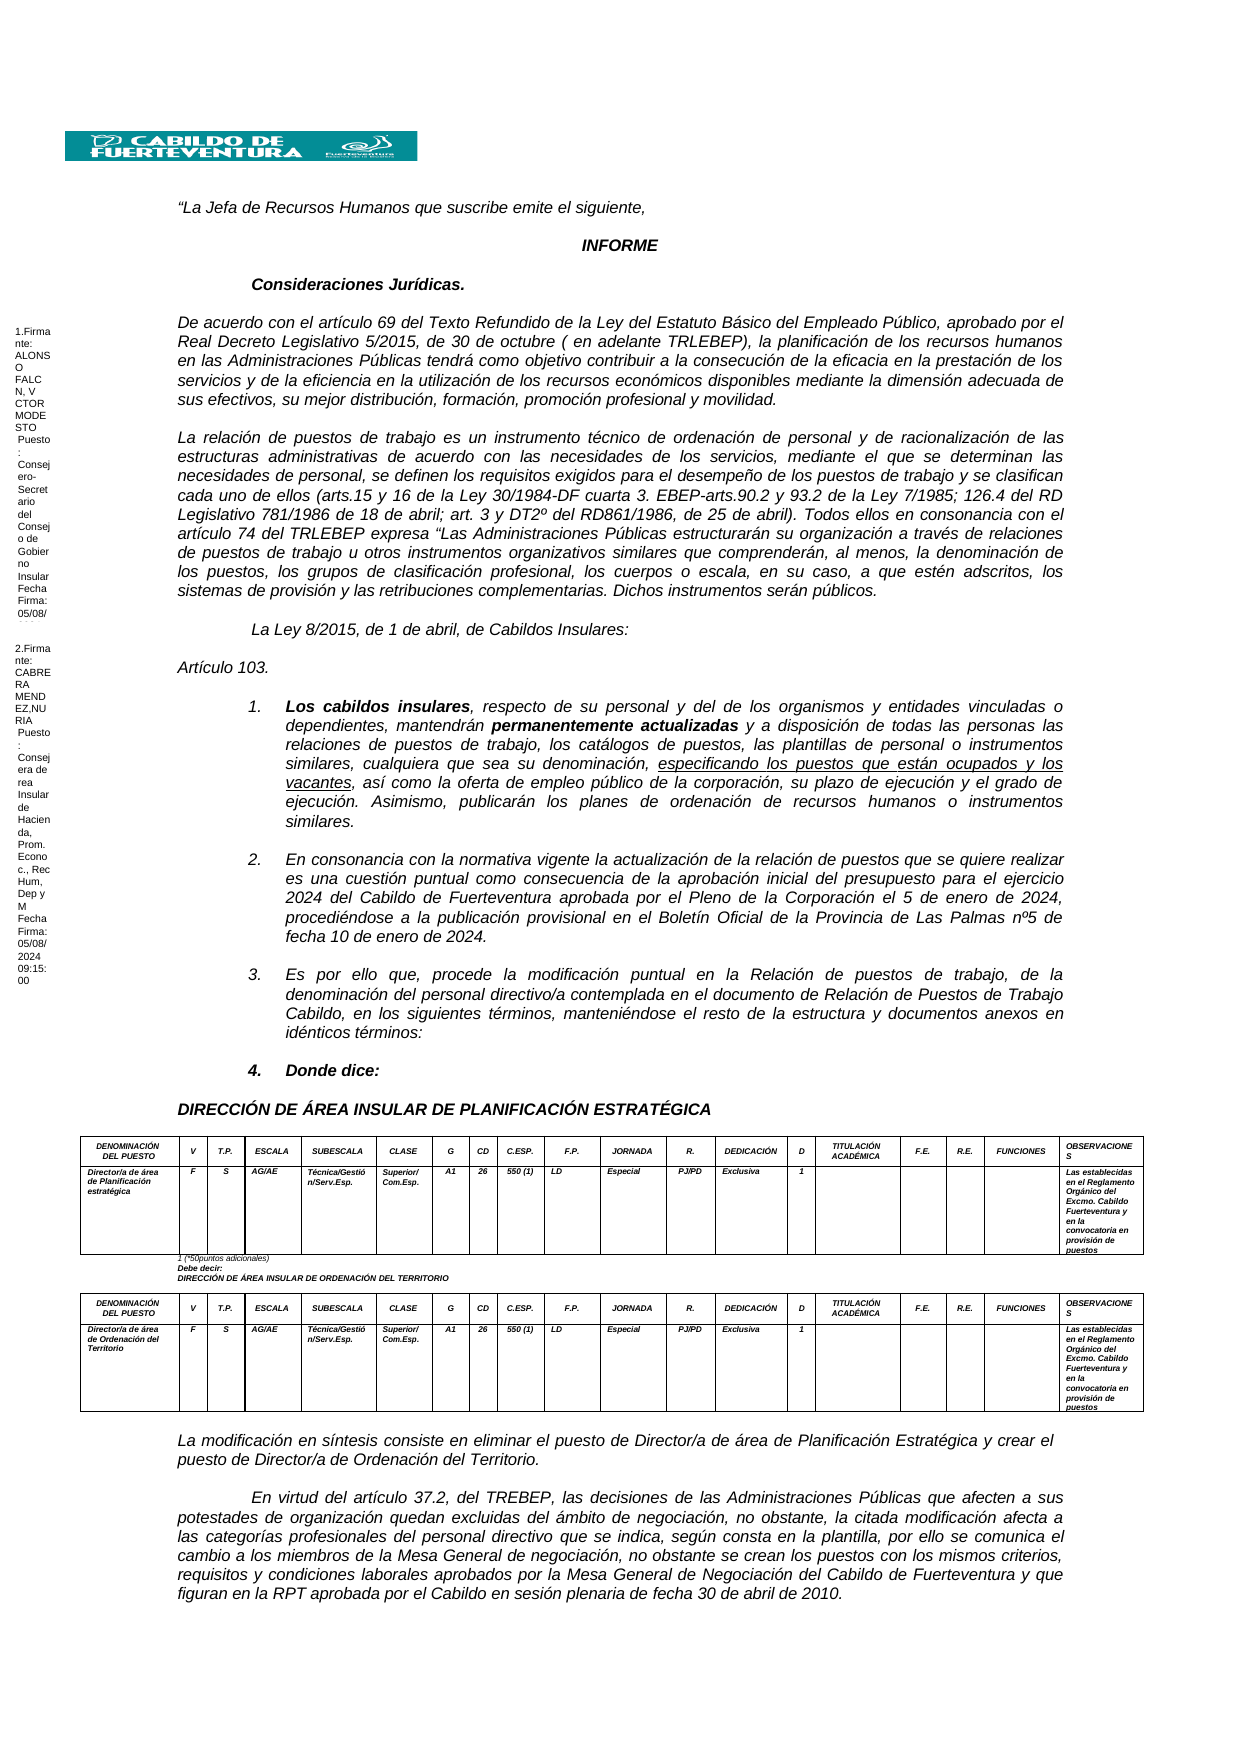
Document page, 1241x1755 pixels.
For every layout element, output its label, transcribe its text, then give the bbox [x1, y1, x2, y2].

table_cell Especial [601, 1325, 666, 1411]
table_header JORNADA [601, 1294, 666, 1323]
table_header G [433, 1294, 469, 1323]
table_cell 26 [470, 1167, 497, 1253]
text De acuerdo con el artículo 69 del Texto Refundido de la Ley del Estatuto Básico del Empleado Público, aprobado por el Real Decreto Legislativo 5/2015, de 30 de octubre ( en adelante TRLEBEP), la planificación de los recursos humanos en las Administraciones Públicas tendrá como objetivo contribuir a la consecución de la eficacia en la prestación de los servicios y de la eficiencia en la utilización de los recursos económicos disponibles mediante la dimensión adecuada de sus efectivos, su mejor distribución, formación, promoción profesional y movilidad. [177, 313, 1064, 409]
table_cell F [180, 1325, 207, 1411]
table_header CLASE [377, 1137, 432, 1166]
table_header CLASE [377, 1294, 432, 1323]
table_header C.ESP. [498, 1294, 544, 1323]
picture [366, 1708, 957, 1725]
table_header D [788, 1294, 815, 1323]
table_header DENOMINACIÓN DEL PUESTO [81, 1294, 179, 1323]
table_header TITULACIÓN ACADÉMICA [816, 1294, 900, 1323]
table_cell [816, 1167, 900, 1253]
table_cell PJ/PD [667, 1325, 715, 1411]
table_header F.E. [901, 1137, 946, 1166]
text La modificación en síntesis consiste en eliminar el puesto de Director/a de área de Planificación Estratégica y crear el puesto de Director/a de Ordenación del Territorio. [177, 1431, 1064, 1469]
text “La Jefa de Recursos Humanos que suscribe emite el siguiente, [177, 198, 1241, 217]
table_cell Director/a de área de Ordenación del Territorio [81, 1325, 179, 1411]
table_header T.P. [208, 1294, 244, 1323]
text DIRECCIÓN DE ÁREA INSULAR DE ORDENACIÓN DEL TERRITORIO [177, 1274, 1241, 1283]
table_cell Superior/ Com.Esp. [377, 1325, 432, 1411]
table_cell [947, 1325, 984, 1411]
table_header OBSERVACIONE S [1060, 1137, 1143, 1166]
table_header ESCALA [246, 1294, 301, 1323]
table_header D [788, 1137, 815, 1166]
table_cell 550 (1) [498, 1325, 544, 1411]
table_header V [180, 1294, 207, 1323]
table_header SUBESCALA [302, 1294, 376, 1323]
table_cell Director/a de área de Planificación estratégica [81, 1167, 179, 1253]
table_cell Exclusiva [716, 1325, 787, 1411]
table_cell A1 [433, 1167, 469, 1253]
table_header F.E. [901, 1294, 946, 1323]
table_header F.P. [545, 1294, 600, 1323]
text DIRECCIÓN DE ÁREA INSULAR DE PLANIFICACIÓN ESTRATÉGICA [177, 1099, 1241, 1118]
list En consonancia con la normativa vigente la actualización de la relación de puestos que se quiere realizar es una cuestión puntual como consecuencia de la aprobación inicial del presupuesto para el ejercicio 2024 del Cabildo de Fuerteventura aprobada por el Pleno de la Corporación el 5 de enero de 2024, procediéndose a la publicación provisional en el Boletín Oficial de la Provincia de Las Palmas nº5 de fecha 10 de enero de 2024. [248, 850, 1064, 946]
table_cell [901, 1325, 946, 1411]
table_cell AG/AE [246, 1167, 301, 1253]
text La relación de puestos de trabajo es un instrumento técnico de ordenación de personal y de racionalización de las estructuras administrativas de acuerdo con las necesidades de los servicios, mediante el que se determinan las necesidades de personal, se definen los requisitos exigidos para el desempeño de los puestos de trabajo y se clasifican cada uno de ellos (arts.15 y 16 de la Ley 30/1984-DF cuarta 3. EBEP-arts.90.2 y 93.2 de la Ley 7/1985; 126.4 del RD Legislativo 781/1986 de 18 de abril; art. 3 y DT2º del RD861/1986, de 25 de abril). Todos ellos en consonancia con el artículo 74 del TRLEBEP expresa “Las Administraciones Públicas estructurarán su organización a través de relaciones de puestos de trabajo u otros instrumentos organizativos similares que comprenderán, al menos, la denominación de los puestos, los grupos de clasificación profesional, los cuerpos o escala, en su caso, a que estén adscritos, los sistemas de provisión y las retribuciones complementarias. Dichos instrumentos serán públicos. [177, 428, 1064, 600]
table_cell Exclusiva [716, 1167, 787, 1253]
table_cell A1 [433, 1325, 469, 1411]
table_cell [985, 1167, 1059, 1253]
table_cell LD [545, 1325, 600, 1411]
table_cell PJ/PD [667, 1167, 715, 1253]
table_header R.E. [947, 1294, 984, 1323]
table_cell Las establecidas en el Reglamento Orgánico del Excmo. Cabildo Fuerteventura y en la convocatoria en provisión de puestos [1060, 1167, 1143, 1253]
picture [65, 131, 418, 161]
table_cell S [208, 1325, 244, 1411]
text En virtud del artículo 37.2, del TREBEP, las decisiones de las Administraciones Públicas que afecten a sus potestades de organización quedan excluidas del ámbito de negociación, no obstante, la citada modificación afecta a las categorías profesionales del personal directivo que se indica, según consta en la plantilla, por ello se comunica el cambio a los miembros de la Mesa General de negociación, no obstante se crean los puestos con los mismos criterios, requisitos y condiciones laborales aprobados por la Mesa General de Negociación del Cabildo de Fuerteventura y que figuran en la RPT aprobada por el Cabildo en sesión plenaria de fecha 30 de abril de 2010. [177, 1488, 1064, 1603]
table_cell 1 [788, 1325, 815, 1411]
table_header CD [470, 1137, 497, 1166]
text 2.Firmante: CABRERA MENDEZ,NURIA [15, 643, 52, 726]
text 4. Donde dice: [248, 1061, 1241, 1080]
table_header R.E. [947, 1137, 984, 1166]
text 1 (*50puntos adicionales) [177, 1254, 1241, 1264]
table_cell Especial [601, 1167, 666, 1253]
text 1.Firmante: ALONSO FALC N, V CTOR MODESTO [15, 326, 52, 433]
text Debe decir: [177, 1264, 1241, 1274]
table_header ESCALA [246, 1137, 301, 1166]
table_cell [816, 1325, 900, 1411]
table_cell 550 (1) [498, 1167, 544, 1253]
table_cell [901, 1167, 946, 1253]
table_cell 26 [470, 1325, 497, 1411]
table_cell AG/AE [246, 1325, 301, 1411]
text Puesto: Consejero-Secretario del Consejo de Gobierno Insular Fecha Firma: 05/08/2024 09:03:38 [18, 434, 51, 621]
table_cell [985, 1325, 1059, 1411]
text La Ley 8/2015, de 1 de abril, de Cabildos Insulares: Artículo 103. [177, 620, 681, 677]
text Consideraciones Jurídicas. [251, 274, 1241, 294]
table_header G [433, 1137, 469, 1166]
table_cell [947, 1167, 984, 1253]
table_cell Técnica/Gestió n/Serv.Esp. [302, 1325, 376, 1411]
table_header FUNCIONES [985, 1137, 1059, 1166]
table_header OBSERVACIONE S [1060, 1294, 1143, 1323]
table_cell S [208, 1167, 244, 1253]
list Es por ello que, procede la modificación puntual en la Relación de puestos de trabajo, de la denominación del personal directivo/a contemplada en el documento de Relación de Puestos de Trabajo Cabildo, en los siguientes términos, manteniéndose el resto de la estructura y documentos anexos en idénticos términos: [248, 965, 1064, 1042]
table_header F.P. [545, 1137, 600, 1166]
table_header FUNCIONES [985, 1294, 1059, 1323]
table_header R. [667, 1294, 715, 1323]
table_header R. [667, 1137, 715, 1166]
table_cell 1 [788, 1167, 815, 1253]
table_cell Superior/ Com.Esp. [377, 1167, 432, 1253]
table_header C.ESP. [498, 1137, 544, 1166]
table_cell F [180, 1167, 207, 1253]
table_cell Técnica/Gestió n/Serv.Esp. [302, 1167, 376, 1253]
table_header V [180, 1137, 207, 1166]
table_header CD [470, 1294, 497, 1323]
table_header DEDICACIÓN [716, 1137, 787, 1166]
text Puesto: Consejera de rea Insular de Hacienda, Prom. Econoc., Rec Hum, Dep y M Fecha Firma: 05/08/2024 09:15:00 [18, 727, 51, 987]
table_header DEDICACIÓN [716, 1294, 787, 1323]
table_header SUBESCALA [302, 1137, 376, 1166]
table_header DENOMINACIÓN DEL PUESTO [81, 1137, 179, 1166]
table_header TITULACIÓN ACADÉMICA [816, 1137, 900, 1166]
table_cell Las establecidas en el Reglamento Orgánico del Excmo. Cabildo Fuerteventura y en la convocatoria en provisión de puestos [1060, 1325, 1143, 1411]
table_header JORNADA [601, 1137, 666, 1166]
text INFORME [534, 236, 707, 255]
list Los cabildos insulares, respecto de su personal y del de los organismos y entidades vinculadas o dependientes, mantendrán permanentemente actualizadas y a disposición de todas las personas las relaciones de puestos de trabajo, los catálogos de puestos, las plantillas de personal o instrumentos similares, cualquiera que sea su denominación, especificando los puestos que están ocupados y los vacantes, así como la oferta de empleo público de la corporación, su plazo de ejecución y el grado de ejecución. Asimismo, publicarán los planes de ordenación de recursos humanos o instrumentos similares. [248, 696, 1064, 831]
table_cell LD [545, 1167, 600, 1253]
table_header T.P. [208, 1137, 244, 1166]
